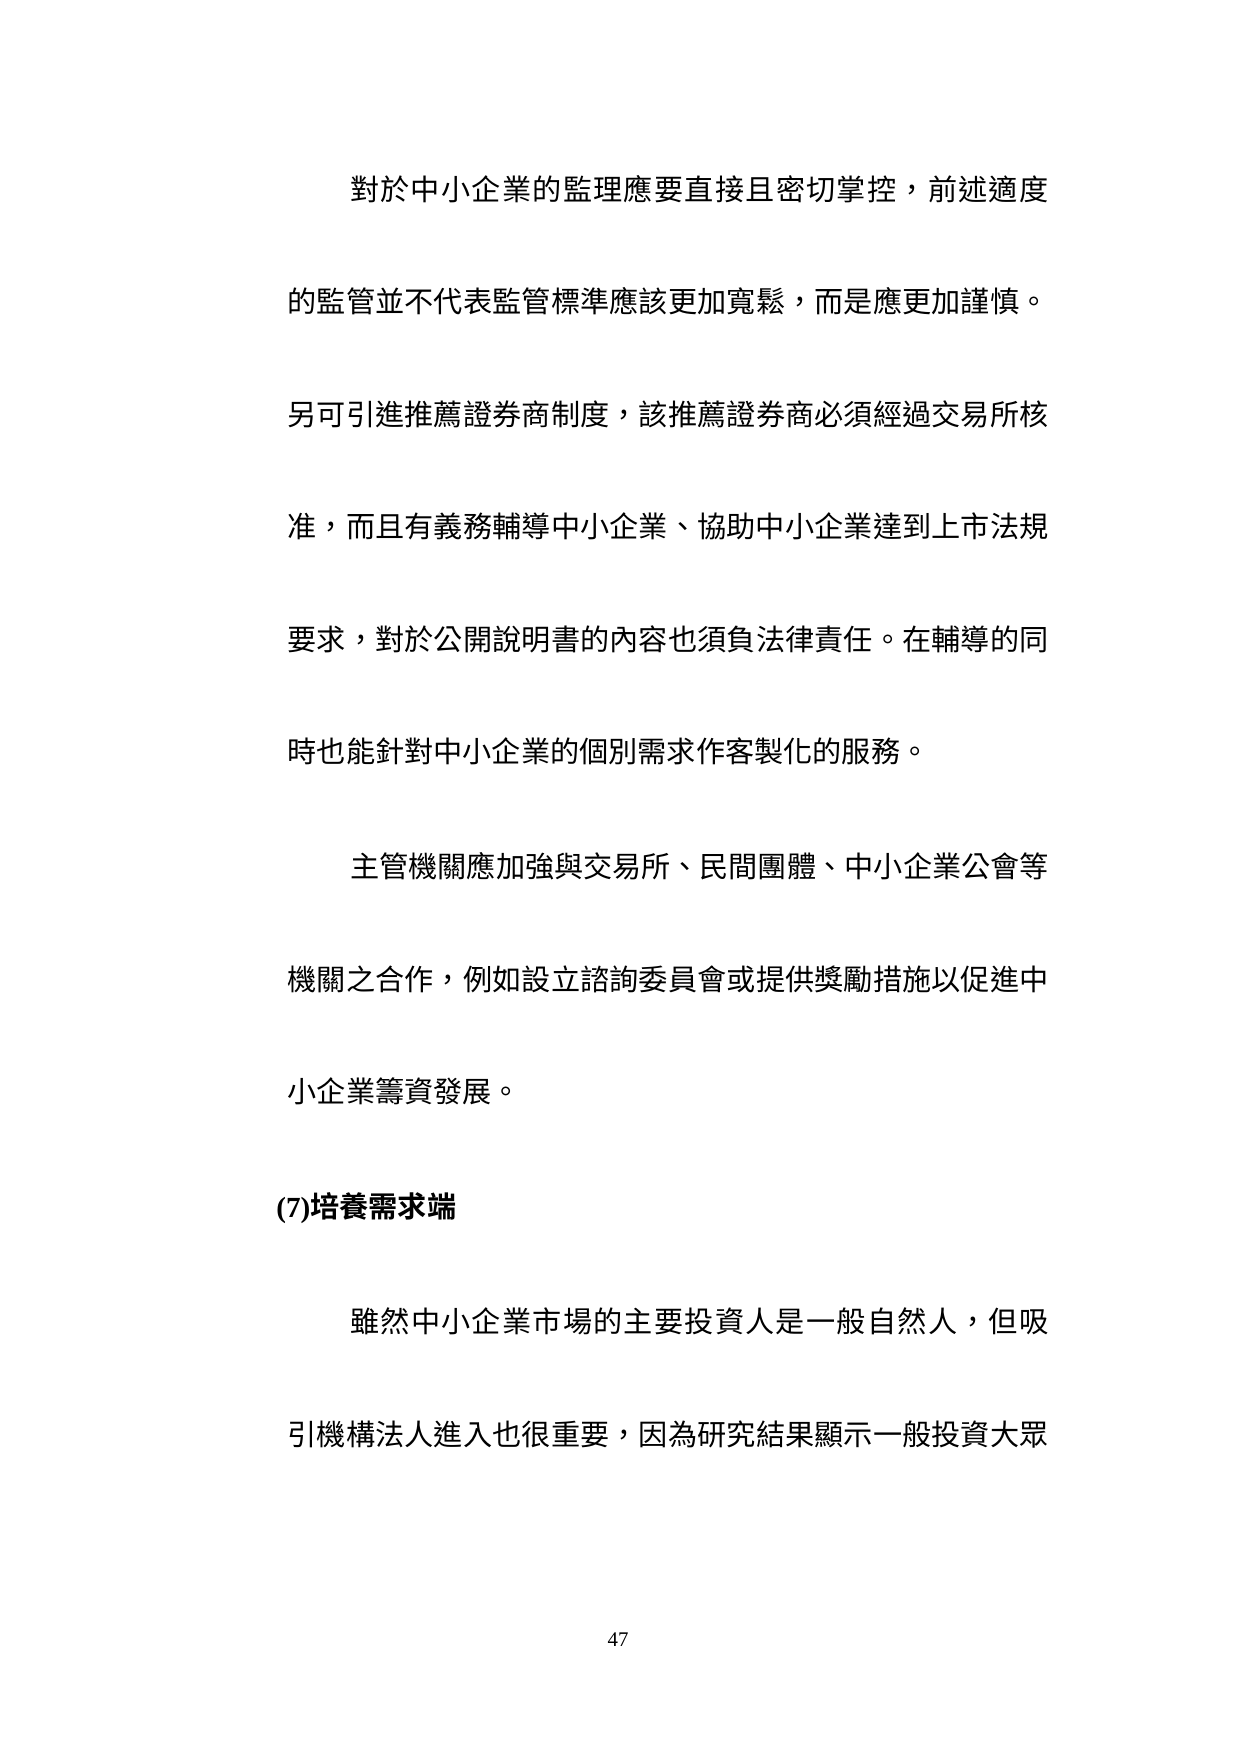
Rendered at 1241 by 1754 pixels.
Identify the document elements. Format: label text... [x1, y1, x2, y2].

text 對於中小企業的監理應要直接且密切掌控，前述適度的監管並不代表監管標準應該更加寬鬆，而是應更加謹慎。另可引進推薦證券商制度，該推薦證券商必須經過交易所核准，而且有義務輔導中小企業、協助中小企業達到上市法規要求，對於公開說明書的內容也須負法律責任。在輔導的同時也能針對中小企業的個別需求作客製化的服務。 [287, 150, 1048, 787]
text 主管機關應加強與交易所、民間團體、中小企業公會等機關之合作，例如設立諮詢委員會或提供獎勵措施以促進中小企業籌資發展。 [287, 827, 1048, 1127]
text 雖然中小企業市場的主要投資人是一般自然人，但吸引機構法人進入也很重要，因為研究結果顯示一般投資大眾 [287, 1282, 1048, 1470]
text (7)培養需求端 [276, 1167, 1048, 1242]
